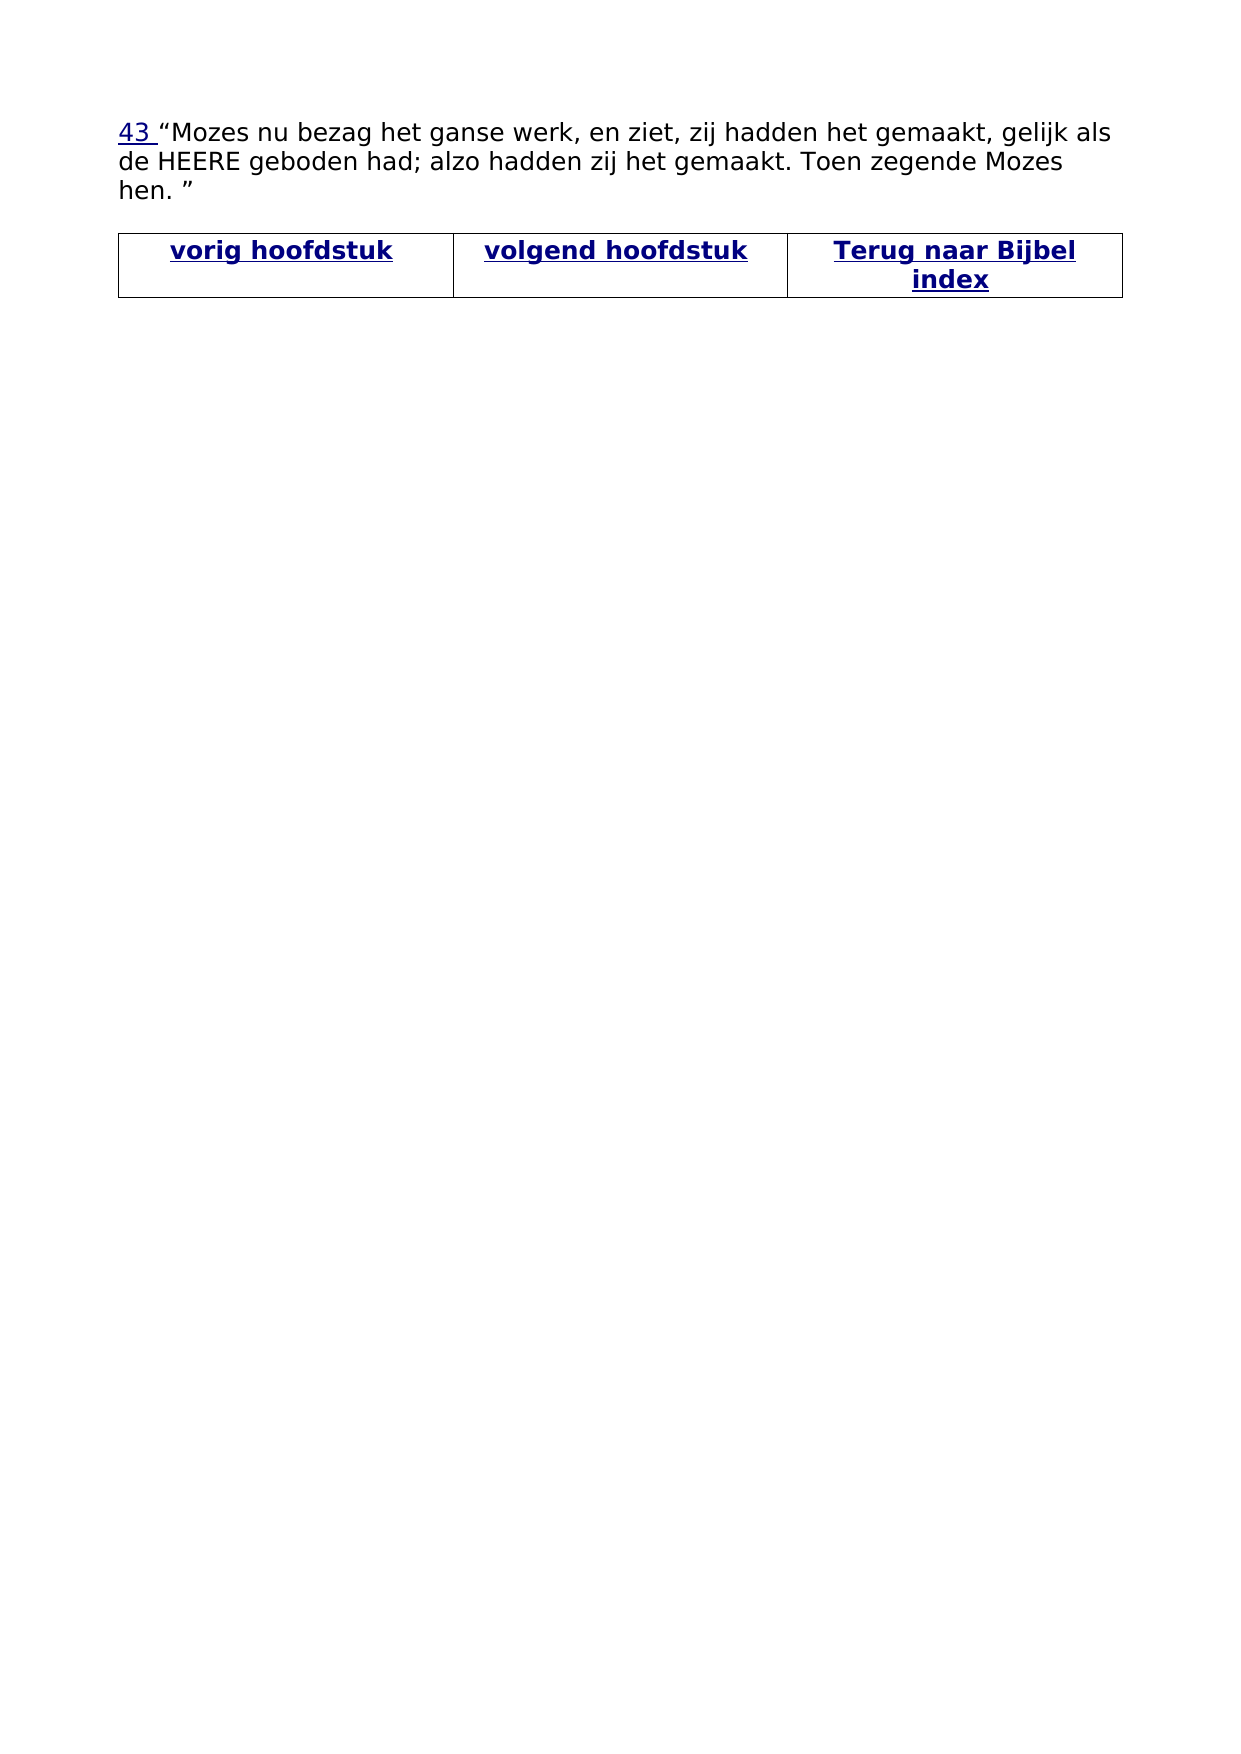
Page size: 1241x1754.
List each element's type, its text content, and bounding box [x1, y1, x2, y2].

table_header Terug naar Bijbel index [788, 234, 1122, 297]
table_header volgend hoofdstuk [454, 234, 787, 297]
table_header vorig hoofdstuk [119, 234, 453, 297]
text 43 “Mozes nu bezag het ganse werk, en ziet, zij hadden het gemaakt, gelijk als de HEERE geboden had; alzo hadden zij het gemaakt. Toen zegende Mozes hen. ” [118, 118, 1122, 206]
